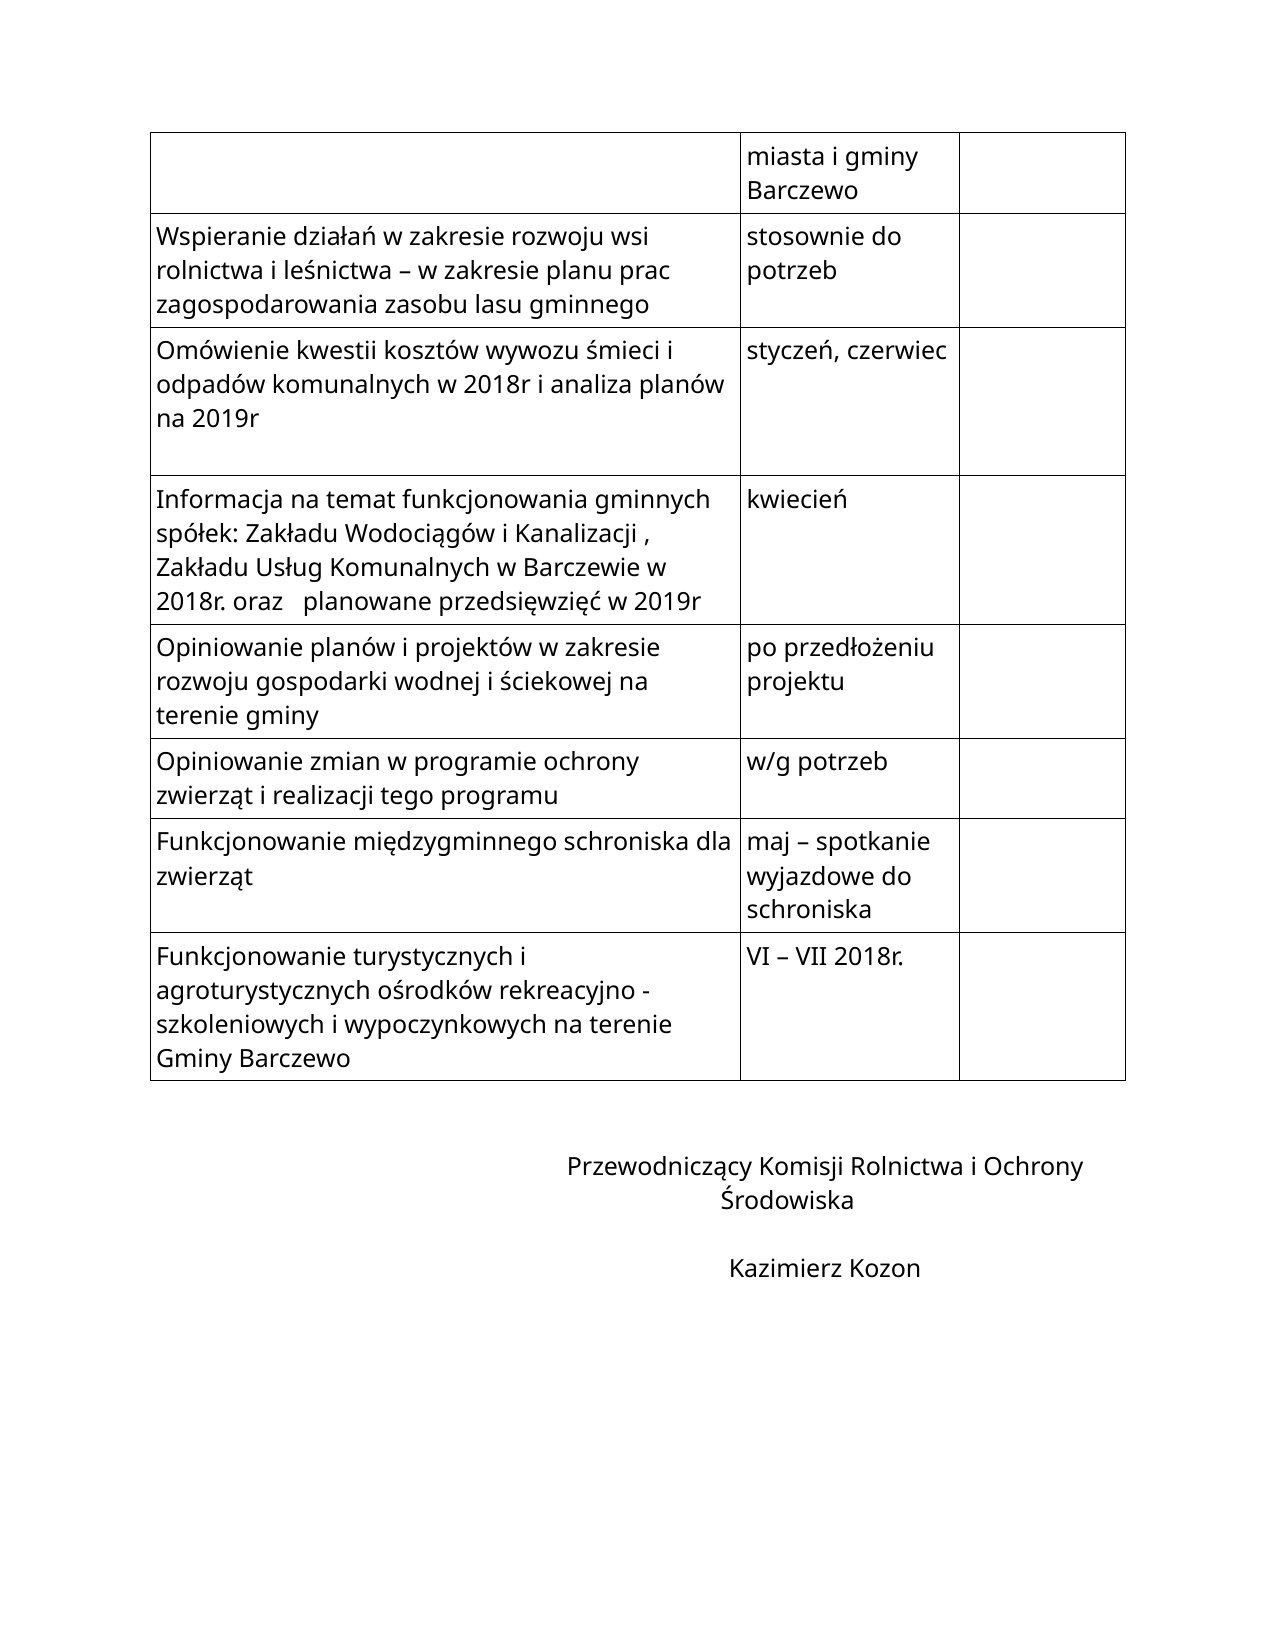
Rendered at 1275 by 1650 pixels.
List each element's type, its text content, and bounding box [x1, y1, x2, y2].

table_cell Opiniowanie zmian w programie ochrony zwierząt i realizacji tego programu [151, 739, 740, 818]
table_header Informacja na temat funkcjonowania gminnych spółek: Zakładu Wodociągów i Kanalizacji , Zakładu Usług Komunalnych w Barczewie w 2018r. oraz planowane przedsięwzięć w 2019r [151, 476, 740, 623]
text Kazimierz Kozon [525, 1251, 1125, 1285]
table_cell Funkcjonowanie turystycznych i agroturystycznych ośrodków rekreacyjno - szkoleniowych i wypoczynkowych na terenie Gminy Barczewo [151, 933, 740, 1080]
table_cell stosownie do potrzeb [741, 214, 959, 327]
table_cell w/g potrzeb [741, 739, 959, 818]
table_cell Funkcjonowanie międzygminnego schroniska dla zwierząt [151, 819, 740, 932]
table_cell [960, 819, 1125, 932]
table_cell [960, 933, 1125, 1080]
table_cell [960, 625, 1125, 738]
table_cell [151, 133, 740, 212]
table_cell po przedłożeniu projektu [741, 625, 959, 738]
table_cell [960, 133, 1125, 212]
table_cell Omówienie kwestii kosztów wywozu śmieci i odpadów komunalnych w 2018r i analiza planów na 2019r [151, 328, 740, 475]
table_cell [960, 214, 1125, 327]
text Przewodniczący Komisji Rolnictwa i Ochrony Środowiska [450, 1149, 1125, 1217]
table_cell VI – VII 2018r. [741, 933, 959, 1080]
table_header kwiecień [741, 476, 959, 623]
table_cell Opiniowanie planów i projektów w zakresie rozwoju gospodarki wodnej i ściekowej na terenie gminy [151, 625, 740, 738]
table_cell [960, 328, 1125, 475]
table_header [960, 476, 1125, 623]
table_cell miasta i gminy Barczewo [741, 133, 959, 212]
table_cell maj – spotkanie wyjazdowe do schroniska [741, 819, 959, 932]
table_cell [960, 739, 1125, 818]
table_cell styczeń, czerwiec [741, 328, 959, 475]
table_cell Wspieranie działań w zakresie rozwoju wsi rolnictwa i leśnictwa – w zakresie planu prac zagospodarowania zasobu lasu gminnego [151, 214, 740, 327]
